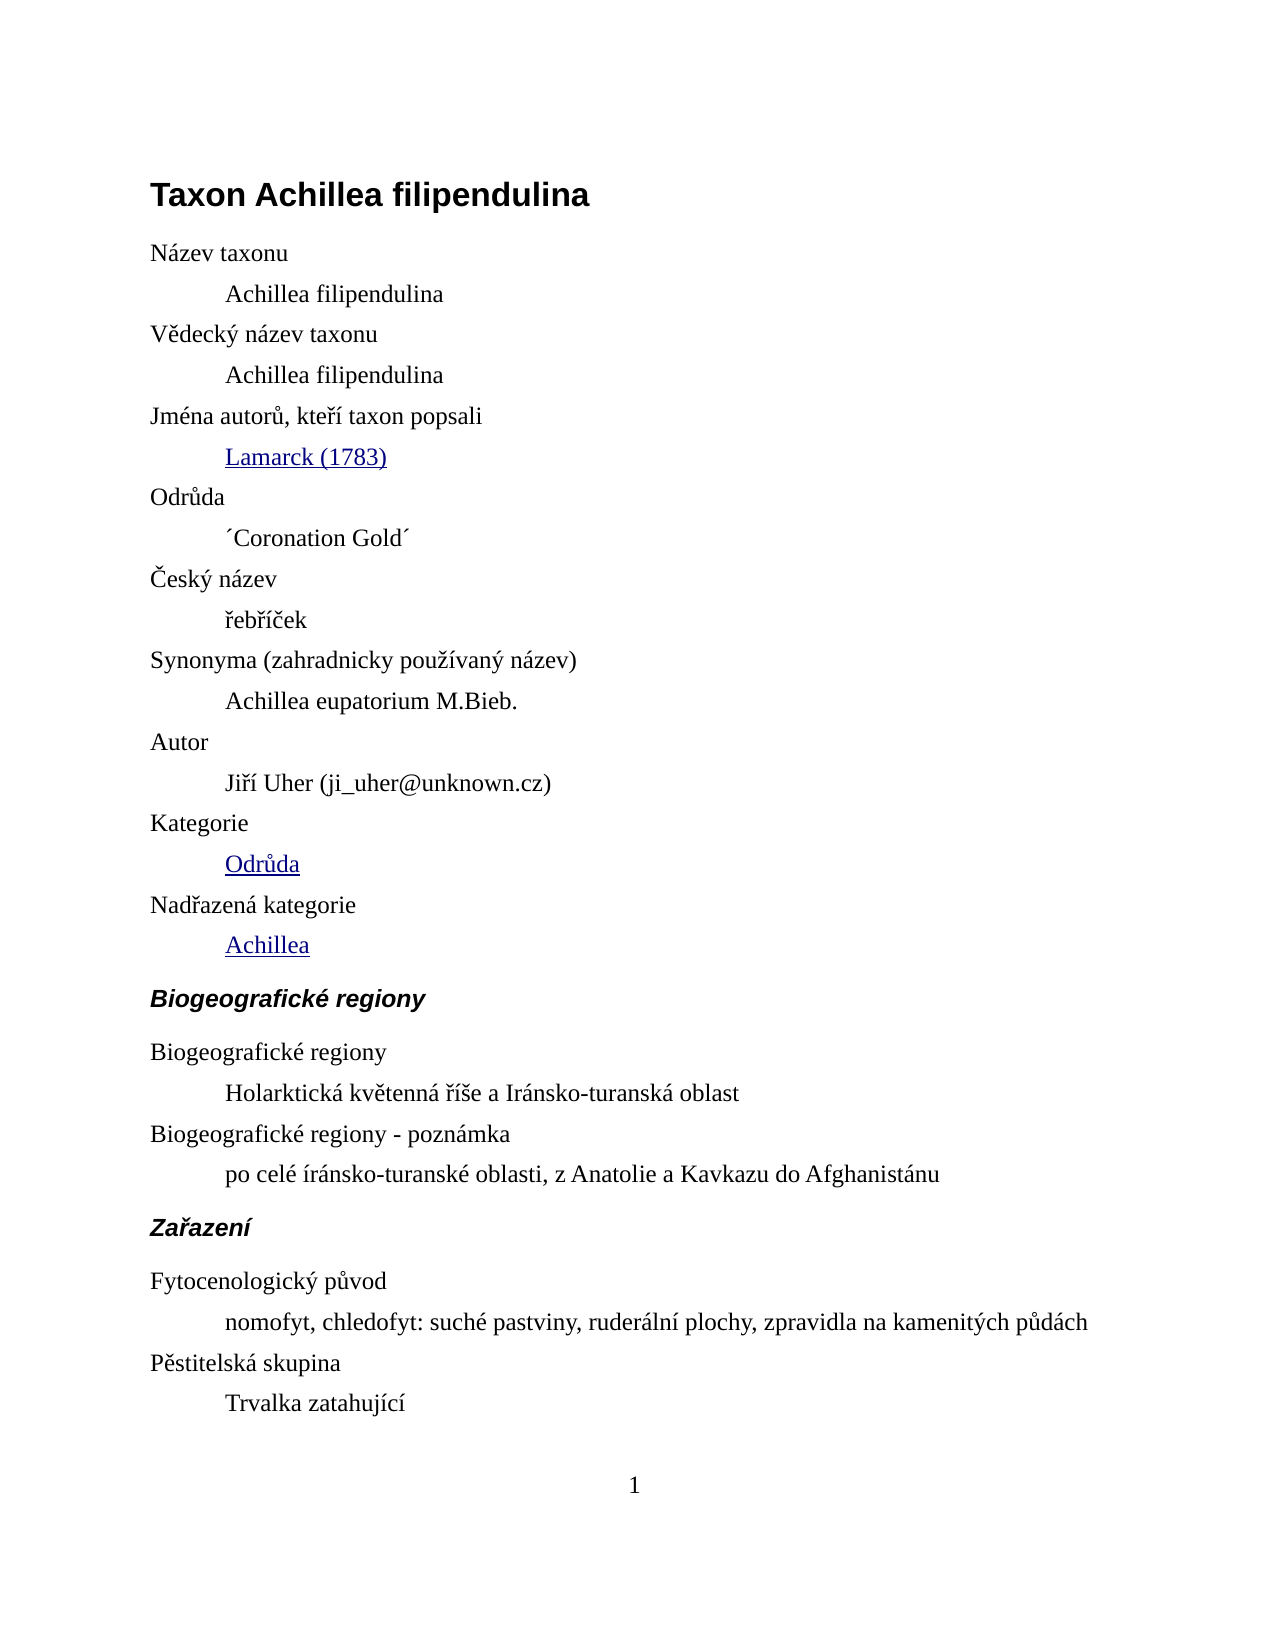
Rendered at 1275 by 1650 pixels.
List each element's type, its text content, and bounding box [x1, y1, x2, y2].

text Název taxonu [150, 238, 1125, 267]
text Achillea eupatorium M.Bieb. [225, 686, 1125, 715]
text Holarktická květenná říše a Iránsko-turanská oblast [225, 1078, 1125, 1107]
text nomofyt, chledofyt: suché pastviny, ruderální plochy, zpravidla na kamenitých půdách [225, 1307, 1125, 1336]
text Jména autorů, kteří taxon popsali [150, 401, 1125, 430]
text ´Coronation Gold´ [225, 523, 1125, 552]
text Biogeografické regiony - poznámka [150, 1119, 1125, 1147]
subtitle Biogeografické regiony [150, 984, 1125, 1013]
text po celé íránsko-turanské oblasti, z Anatolie a Kavkazu do Afghanistánu [225, 1159, 1125, 1188]
subtitle Zařazení [150, 1213, 1125, 1242]
text Odrůda [150, 482, 1125, 511]
text Synonyma (zahradnicky používaný název) [150, 645, 1125, 674]
text Achillea filipendulina [225, 360, 1125, 389]
text Vědecký název taxonu [150, 319, 1125, 348]
text Trvalka zatahující [225, 1388, 1125, 1417]
text Odrůda [225, 849, 1125, 878]
text Fytocenologický původ [150, 1266, 1125, 1295]
text Achillea [225, 931, 1125, 959]
text Jiří Uher (ji_uher@unknown.cz) [225, 768, 1125, 796]
subtitle Taxon Achillea filipendulina [150, 175, 1125, 214]
text Autor [150, 727, 1125, 756]
text Nadřazená kategorie [150, 890, 1125, 918]
text Český název [150, 564, 1125, 593]
text Pěstitelská skupina [150, 1348, 1125, 1376]
text řebříček [225, 605, 1125, 633]
text Kategorie [150, 808, 1125, 837]
text Achillea filipendulina [225, 279, 1125, 308]
text Lamarck (1783) [225, 442, 1125, 471]
text Biogeografické regiony [150, 1037, 1125, 1066]
